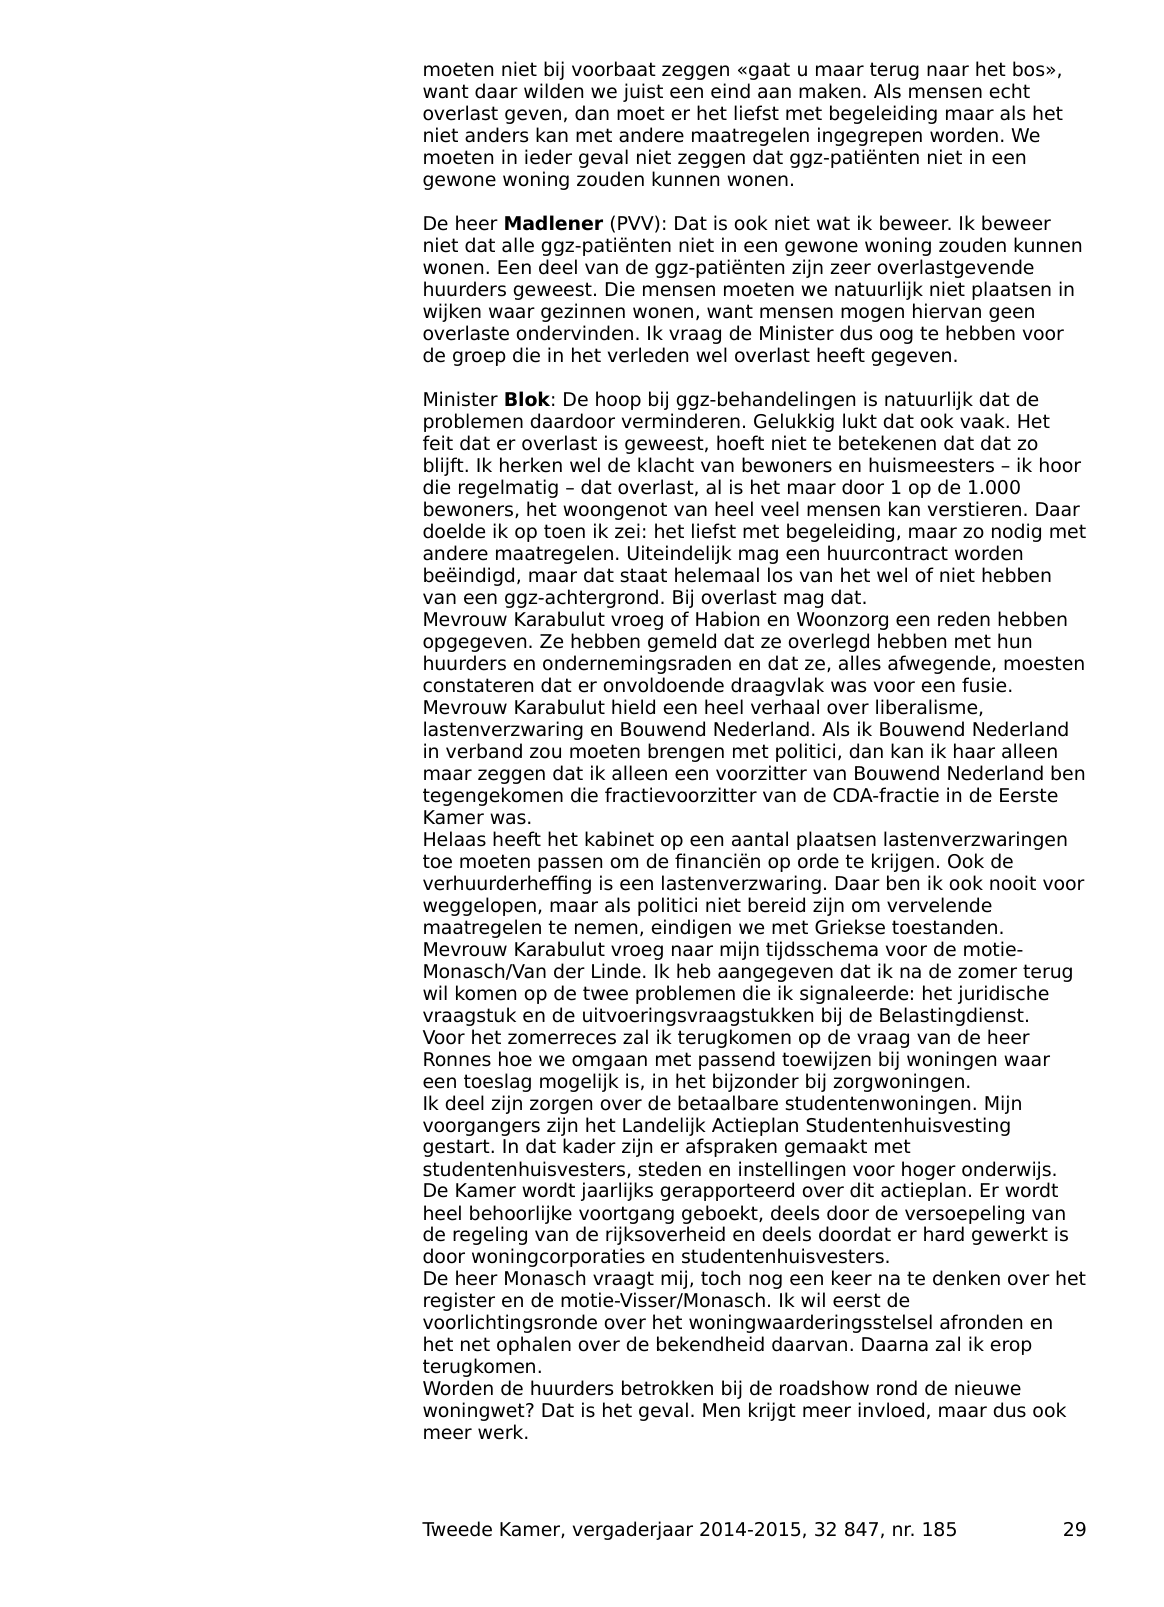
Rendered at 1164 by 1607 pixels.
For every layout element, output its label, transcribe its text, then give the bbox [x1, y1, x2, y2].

text moeten niet bij voorbaat zeggen «gaat u maar terug naar het bos», want daar wilden we juist een eind aan maken. Als mensen echt overlast geven, dan moet er het liefst met begeleiding maar als het niet anders kan met andere maatregelen ingegrepen worden. We moeten in ieder geval niet zeggen dat ggz-patiënten niet in een gewone woning zouden kunnen wonen. [422, 59, 1087, 191]
text Helaas heeft het kabinet op een aantal plaatsen lastenverzwaringen toe moeten passen om de financiën op orde te krijgen. Ook de verhuurderheffing is een lastenverzwaring. Daar ben ik ook nooit voor weggelopen, maar als politici niet bereid zijn om vervelende maatregelen te nemen, eindigen we met Griekse toestanden. [422, 829, 1087, 939]
text Ik deel zijn zorgen over de betaalbare studentenwoningen. Mijn voorgangers zijn het Landelijk Actieplan Studentenhuisvesting gestart. In dat kader zijn er afspraken gemaakt met studentenhuisvesters, steden en instellingen voor hoger onderwijs. De Kamer wordt jaarlijks gerapporteerd over dit actieplan. Er wordt heel behoorlijke voortgang geboekt, deels door de versoepeling van de regeling van de rijksoverheid en deels doordat er hard gewerkt is door woningcorporaties en studentenhuisvesters. [422, 1092, 1087, 1268]
text Mevrouw Karabulut vroeg naar mijn tijdsschema voor de motie-Monasch/Van der Linde. Ik heb aangegeven dat ik na de zomer terug wil komen op de twee problemen die ik signaleerde: het juridische vraagstuk en de uitvoeringsvraagstukken bij de Belastingdienst. [422, 939, 1087, 1027]
text Voor het zomerreces zal ik terugkomen op de vraag van de heer Ronnes hoe we omgaan met passend toewijzen bij woningen waar een toeslag mogelijk is, in het bijzonder bij zorgwoningen. [422, 1027, 1087, 1092]
text Mevrouw Karabulut hield een heel verhaal over liberalisme, lastenverzwaring en Bouwend Nederland. Als ik Bouwend Nederland in verband zou moeten brengen met politici, dan kan ik haar alleen maar zeggen dat ik alleen een voorzitter van Bouwend Nederland ben tegengekomen die fractievoorzitter van de CDA-fractie in de Eerste Kamer was. [422, 697, 1087, 829]
text De heer Madlener (PVV): Dat is ook niet wat ik beweer. Ik beweer niet dat alle ggz-patiënten niet in een gewone woning zouden kunnen wonen. Een deel van de ggz-patiënten zijn zeer overlastgevende huurders geweest. Die mensen moeten we natuurlijk niet plaatsen in wijken waar gezinnen wonen, want mensen mogen hiervan geen overlaste ondervinden. Ik vraag de Minister dus oog te hebben voor de groep die in het verleden wel overlast heeft gegeven. [422, 213, 1087, 367]
text Worden de huurders betrokken bij de roadshow rond de nieuwe woningwet? Dat is het geval. Men krijgt meer invloed, maar dus ook meer werk. [422, 1378, 1087, 1444]
text De heer Monasch vraagt mij, toch nog een keer na te denken over het register en de motie-Visser/Monasch. Ik wil eerst de voorlichtingsronde over het woningwaarderingsstelsel afronden en het net ophalen over de bekendheid daarvan. Daarna zal ik erop terugkomen. [422, 1268, 1087, 1378]
text Minister Blok: De hoop bij ggz-behandelingen is natuurlijk dat de problemen daardoor verminderen. Gelukkig lukt dat ook vaak. Het feit dat er overlast is geweest, hoeft niet te betekenen dat dat zo blijft. Ik herken wel de klacht van bewoners en huismeesters – ik hoor die regelmatig – dat overlast, al is het maar door 1 op de 1.000 bewoners, het woongenot van heel veel mensen kan verstieren. Daar doelde ik op toen ik zei: het liefst met begeleiding, maar zo nodig met andere maatregelen. Uiteindelijk mag een huurcontract worden beëindigd, maar dat staat helemaal los van het wel of niet hebben van een ggz-achtergrond. Bij overlast mag dat. [422, 389, 1087, 609]
text Mevrouw Karabulut vroeg of Habion en Woonzorg een reden hebben opgegeven. Ze hebben gemeld dat ze overlegd hebben met hun huurders en ondernemingsraden en dat ze, alles afwegende, moesten constateren dat er onvoldoende draagvlak was voor een fusie. [422, 609, 1087, 697]
